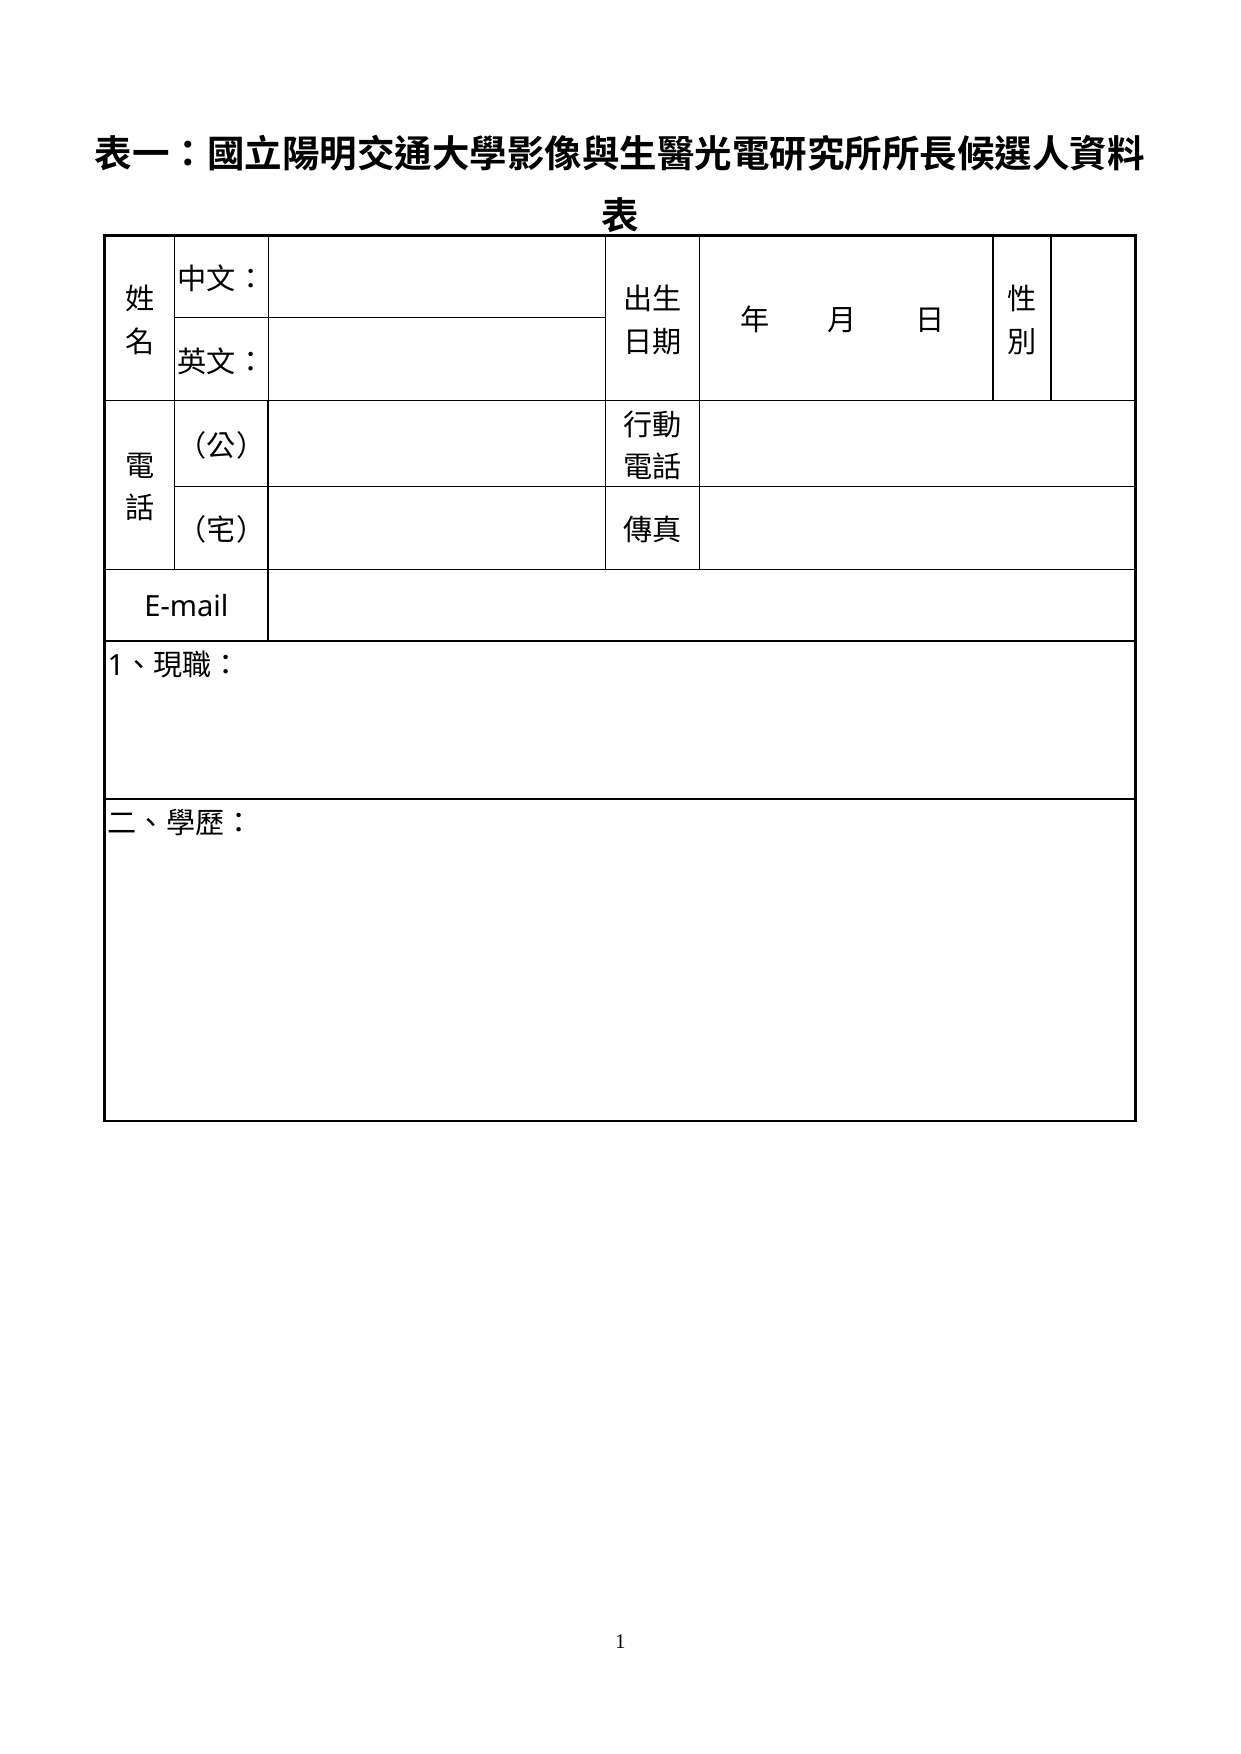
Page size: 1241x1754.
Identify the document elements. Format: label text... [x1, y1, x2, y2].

table_cell 傳真 [606, 487, 699, 568]
table_cell （宅） [175, 487, 267, 568]
table_cell 行動 電話 [606, 401, 699, 486]
table_cell [700, 401, 1134, 486]
text 表一：國立陽明交通大學影像與生醫光電研究所所長候選人資料表 [81, 109, 1158, 234]
table_cell 英文： [175, 318, 268, 399]
table_cell [269, 570, 1134, 640]
table_header 年 月 日 [700, 237, 992, 399]
table_cell [269, 318, 605, 399]
table_header 中文： [175, 237, 268, 317]
table_header 出生 日期 [606, 237, 699, 399]
table_cell 電 話 [106, 401, 174, 568]
table_header [1052, 237, 1134, 399]
table_header [269, 237, 605, 317]
table_cell 現職： [106, 642, 1134, 798]
table_cell [269, 401, 605, 486]
table_cell （公） [175, 401, 267, 486]
table_cell E-mail [106, 570, 267, 640]
table_header 性 別 [994, 237, 1050, 399]
table_cell 二、學歷： [106, 800, 1134, 1120]
table_header 姓 名 [106, 237, 174, 399]
table_cell [269, 487, 605, 568]
table_cell [700, 487, 1134, 568]
